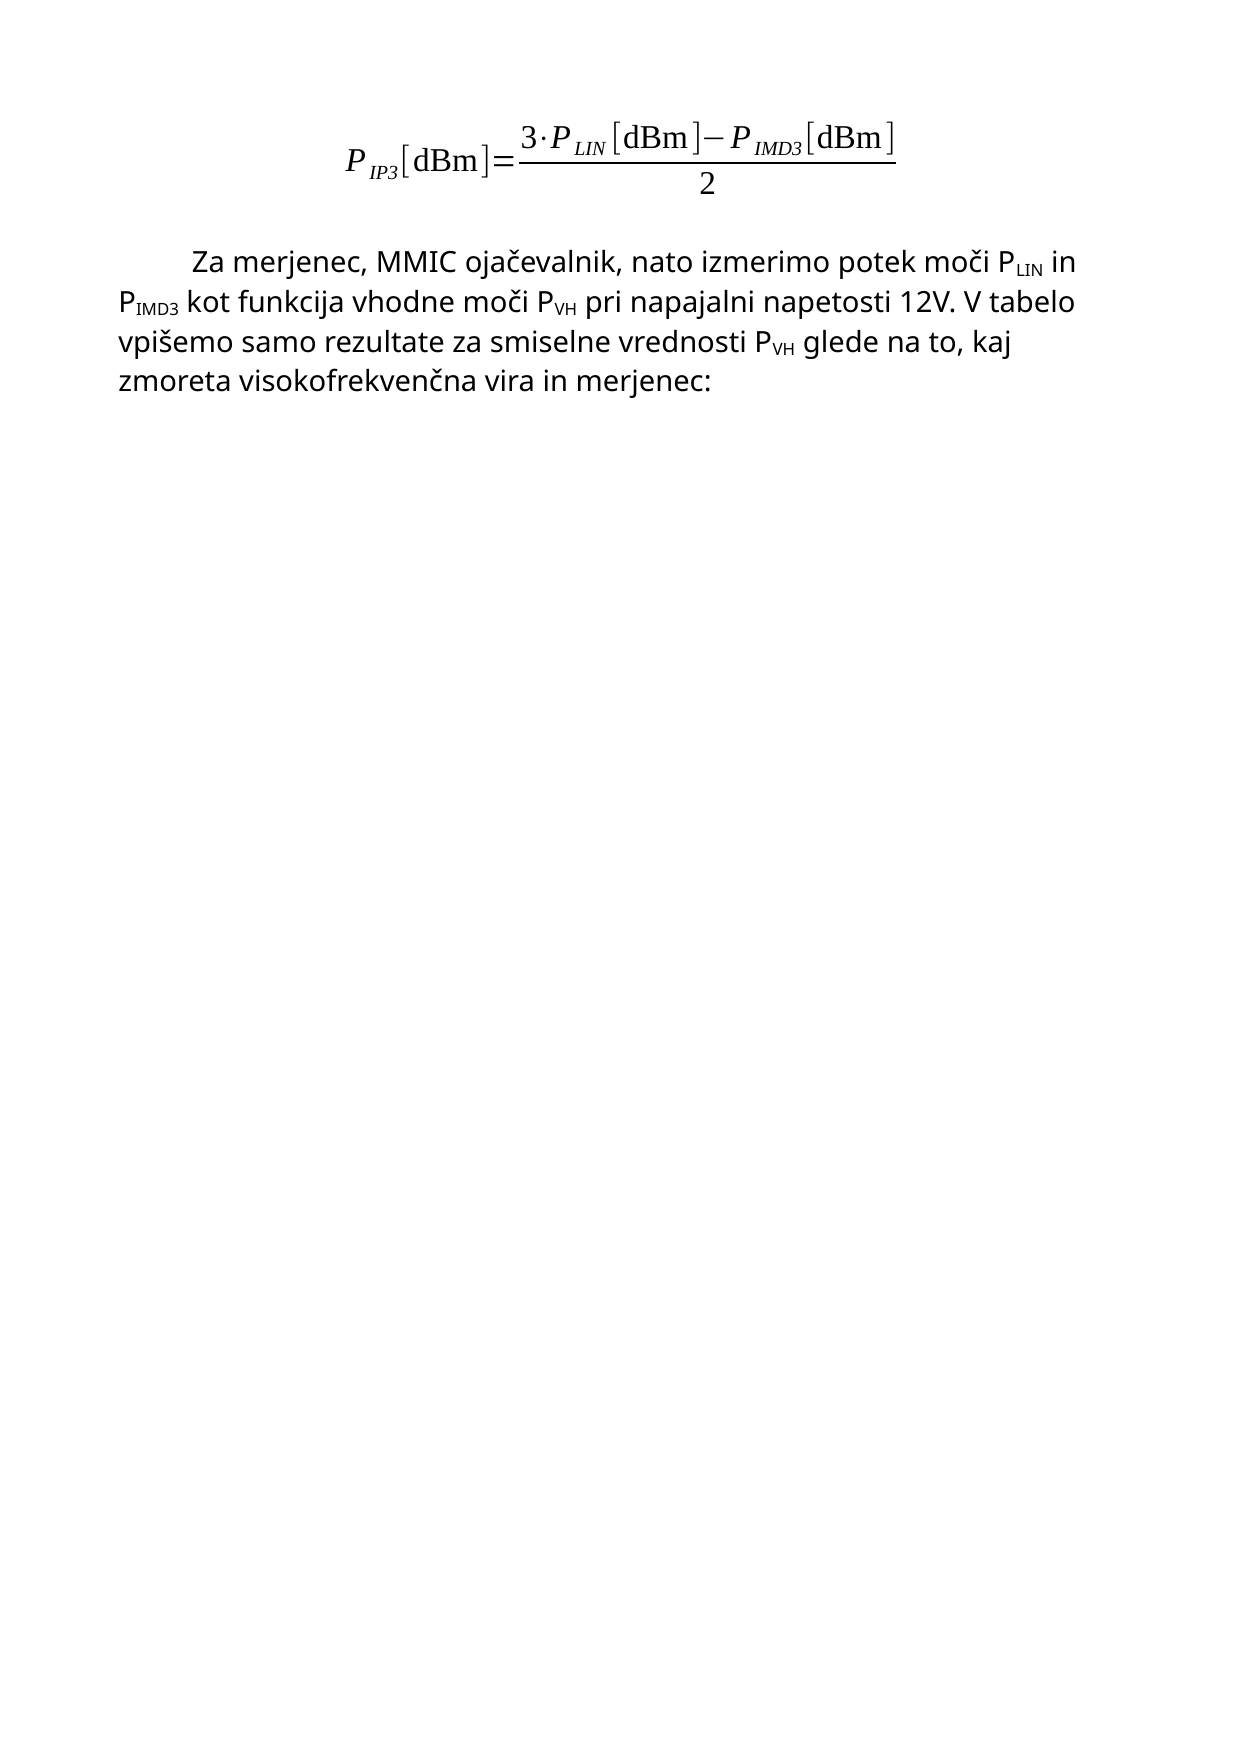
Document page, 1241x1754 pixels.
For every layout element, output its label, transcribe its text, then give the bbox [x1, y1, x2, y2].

text Za merjenec, MMIC ojačevalnik, nato izmerimo potek moči PLIN in PIMD3 kot funkcija vhodne moči PVH pri napajalni napetosti 12V. V tabelo vpišemo samo rezultate za smiselne vrednosti PVH glede na to, kaj zmoreta visokofrekvenčna vira in merjenec: [118, 241, 1122, 400]
